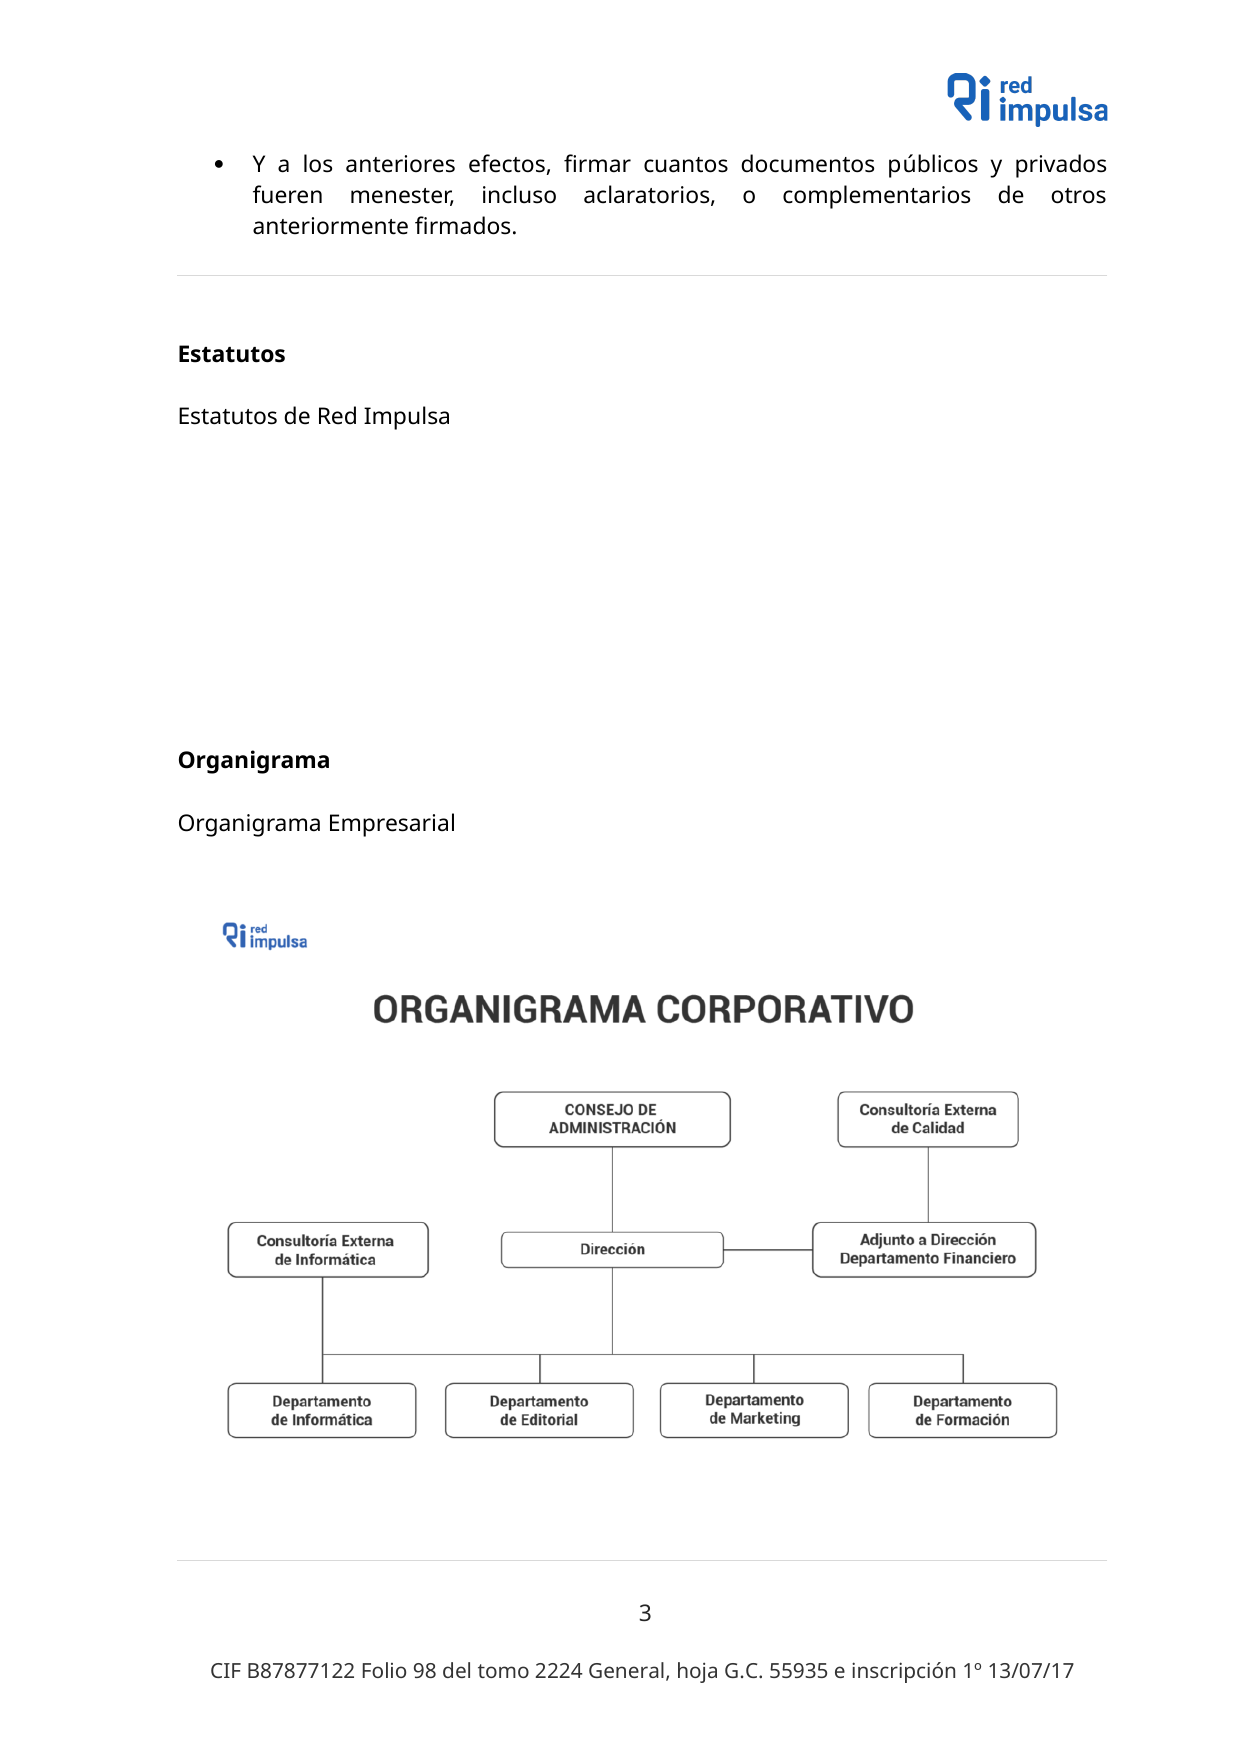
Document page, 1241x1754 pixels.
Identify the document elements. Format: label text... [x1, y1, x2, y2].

text Estatutos de Red Impulsa [177, 400, 1107, 431]
text Organigrama Empresarial [177, 806, 1107, 838]
list Y a los anteriores efectos, firmar cuantos documentos públicos y privados fueren menester, incluso aclaratorios, o complementarios de otros anteriormente firmados. [215, 148, 1107, 241]
text Organigrama [177, 744, 1107, 775]
text Estatutos [177, 338, 1107, 369]
